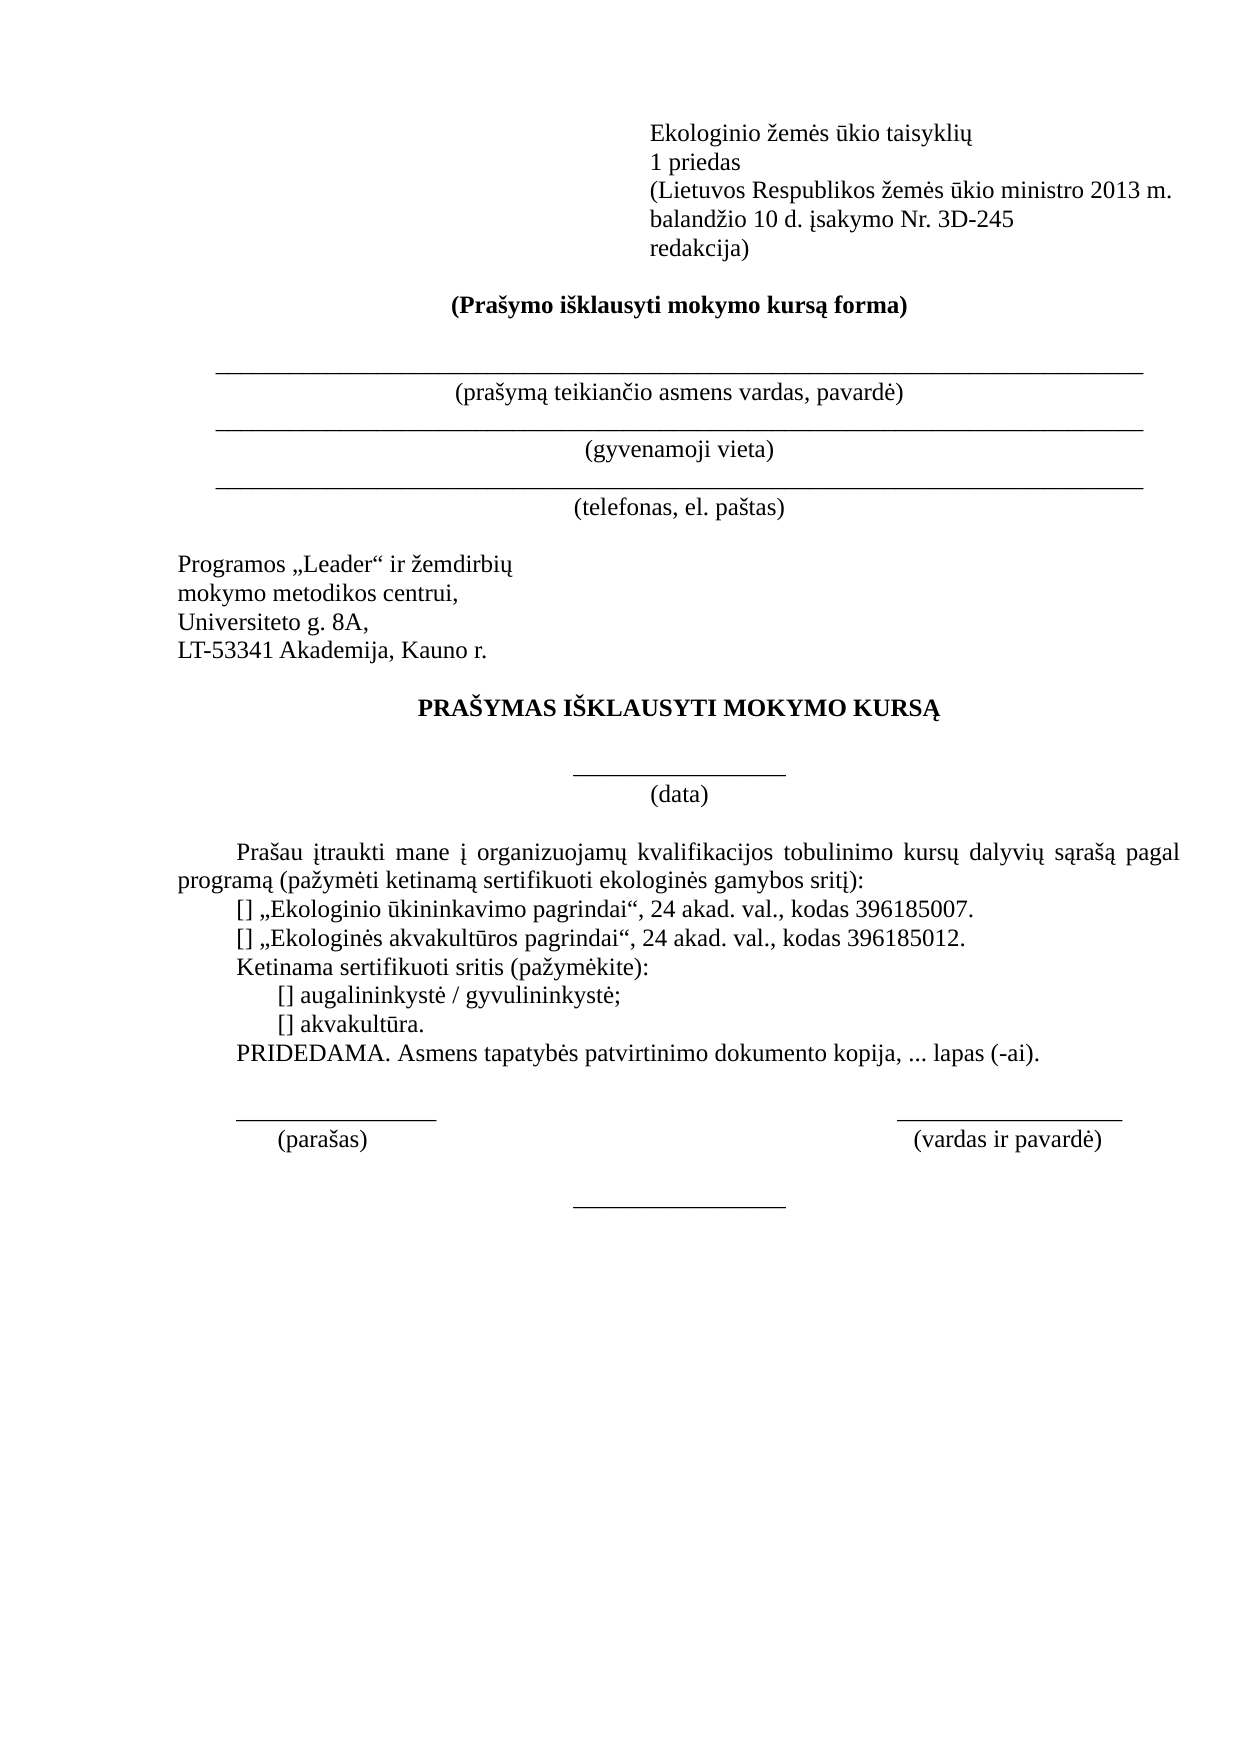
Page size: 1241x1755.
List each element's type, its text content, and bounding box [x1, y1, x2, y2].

text (gyvenamoji vieta) [177, 434, 1181, 463]
text (telefonas, el. paštas) [177, 492, 1181, 521]
text Ketinama sertifikuoti sritis (pažymėkite): [177, 952, 1181, 981]
text PRAŠYMAS IŠKLAUSYTI MOKYMO KURSĄ [177, 693, 1181, 722]
text _________________ [177, 1182, 1181, 1211]
text ________________ __________________ [177, 1096, 1181, 1124]
text [][] „Ekologinės akvakultūros pagrindai“, 24 akad. val., kodas 396185012. [177, 923, 1181, 952]
text redakcija) [649, 233, 1181, 262]
text Universiteto g. 8A, [177, 607, 1176, 636]
text Prašau įtraukti mane į organizuojamų kvalifikacijos tobulinimo kursų dalyvių sąrašą pagal programą (pažymėti ketinamą sertifikuoti ekologinės gamybos sritį): [177, 837, 1181, 894]
text _________________ [177, 751, 1181, 779]
text [][] augalininkystė / gyvulininkystė; [177, 981, 1181, 1009]
text PRIDEDAMA. Asmens tapatybės patvirtinimo dokumento kopija, ... lapas (-ai). [177, 1038, 1181, 1067]
text [][] akvakultūra. [177, 1009, 1181, 1038]
text Ekologinio žemės ūkio taisyklių [649, 118, 1181, 147]
text [][] „Ekologinio ūkininkavimo pagrindai“, 24 akad. val., kodas 396185007. [177, 894, 1181, 923]
text (prašymą teikiančio asmens vardas, pavardė) [177, 377, 1181, 406]
text (Lietuvos Respublikos žemės ūkio ministro 2013 m. balandžio 10 d. įsakymo Nr. 3D-245 [649, 176, 1181, 233]
text _ [177, 406, 1181, 434]
text _ [177, 463, 1181, 492]
text mokymo metodikos centrui, [177, 578, 1176, 607]
text (Prašymo išklausyti mokymo kursą forma) [177, 291, 1181, 319]
text LT-53341 Akademija, Kauno r. [177, 636, 1176, 664]
text Programos „Leader“ ir žemdirbių [177, 549, 1176, 578]
text _ [177, 348, 1181, 377]
text (data) [177, 779, 1181, 808]
text 1 priedas [649, 147, 1181, 176]
text (parašas) (vardas ir pavardė) [177, 1124, 1181, 1153]
